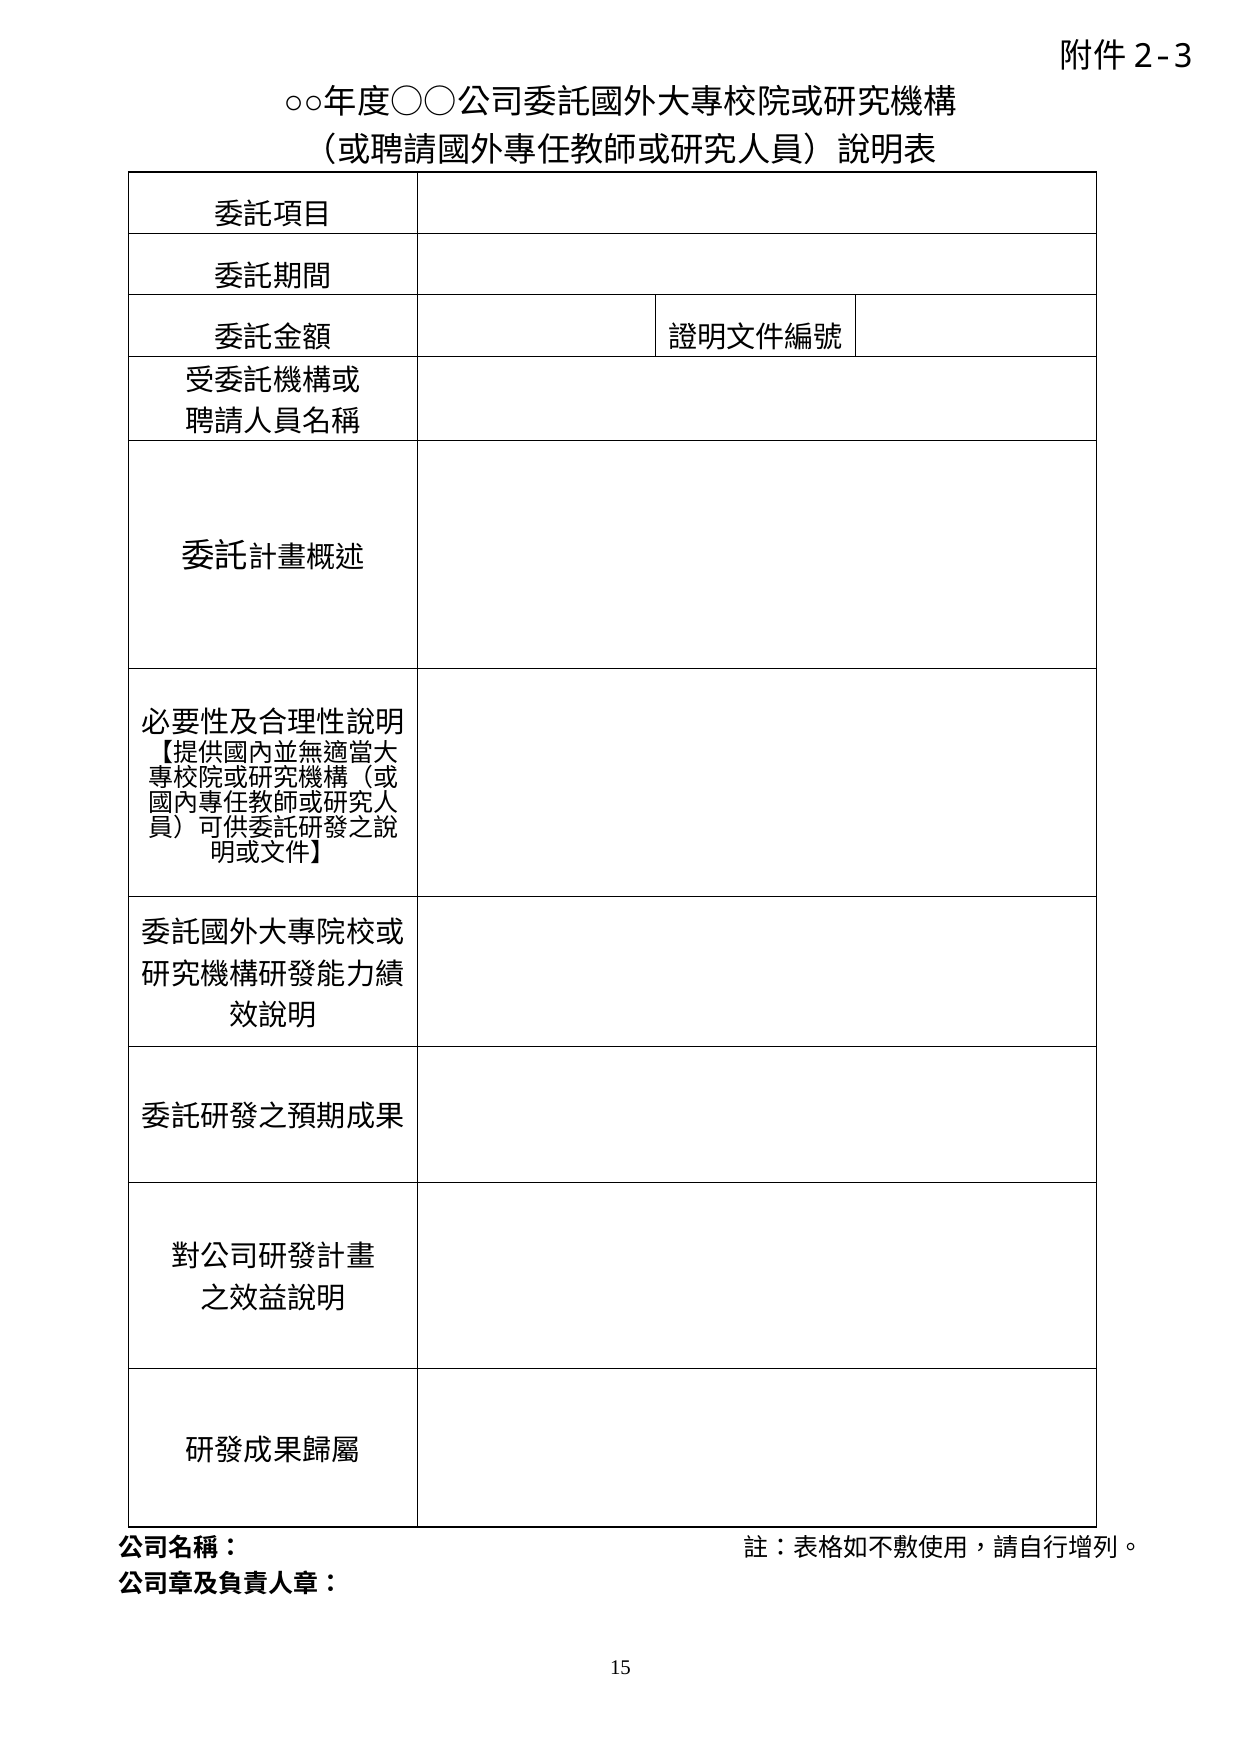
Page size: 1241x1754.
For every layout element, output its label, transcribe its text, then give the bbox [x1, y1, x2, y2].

text 公司章及負責人章： [118, 1564, 1122, 1600]
table_cell [856, 295, 1096, 356]
table_header 委託項目 [129, 173, 417, 233]
table_cell 研發成果歸屬 [129, 1369, 417, 1526]
table_cell 委託研發之預期成果 [129, 1047, 417, 1182]
table_cell [418, 1047, 1096, 1182]
table_cell [418, 357, 1096, 440]
table_cell 受委託機構或 聘請人員名稱 [129, 357, 417, 440]
text 附件2-3 [1059, 29, 1217, 77]
table_cell 證明文件編號 [656, 295, 855, 356]
table_cell [418, 234, 1096, 294]
text ○○年度○○公司委託國外大專校院或研究機構 [118, 75, 1217, 123]
table_cell 委託計畫概述 [129, 441, 417, 668]
table_cell 委託金額 [129, 295, 417, 356]
table_cell [418, 1369, 1096, 1526]
table_cell 委託期間 [129, 234, 417, 294]
table_cell 委託國外大專院校或研究機構研發能力績效說明 [129, 897, 417, 1046]
table_cell [418, 1183, 1096, 1368]
text 公司名稱： 註：表格如不敷使用，請自行增列。 [118, 1527, 1122, 1564]
table_cell 必要性及合理性說明 【提供國內並無適當大專校院或研究機構（或國內專任教師或研究人員）可供委託研發之說明或文件】 [129, 669, 417, 896]
table_header [418, 173, 1096, 233]
text （或聘請國外專任教師或研究人員）說明表 [118, 123, 1122, 171]
table_cell [418, 295, 655, 356]
table_cell [418, 441, 1096, 668]
table_cell [418, 669, 1096, 896]
table_cell 對公司研發計畫 之效益說明 [129, 1183, 417, 1368]
table_cell [418, 897, 1096, 1046]
